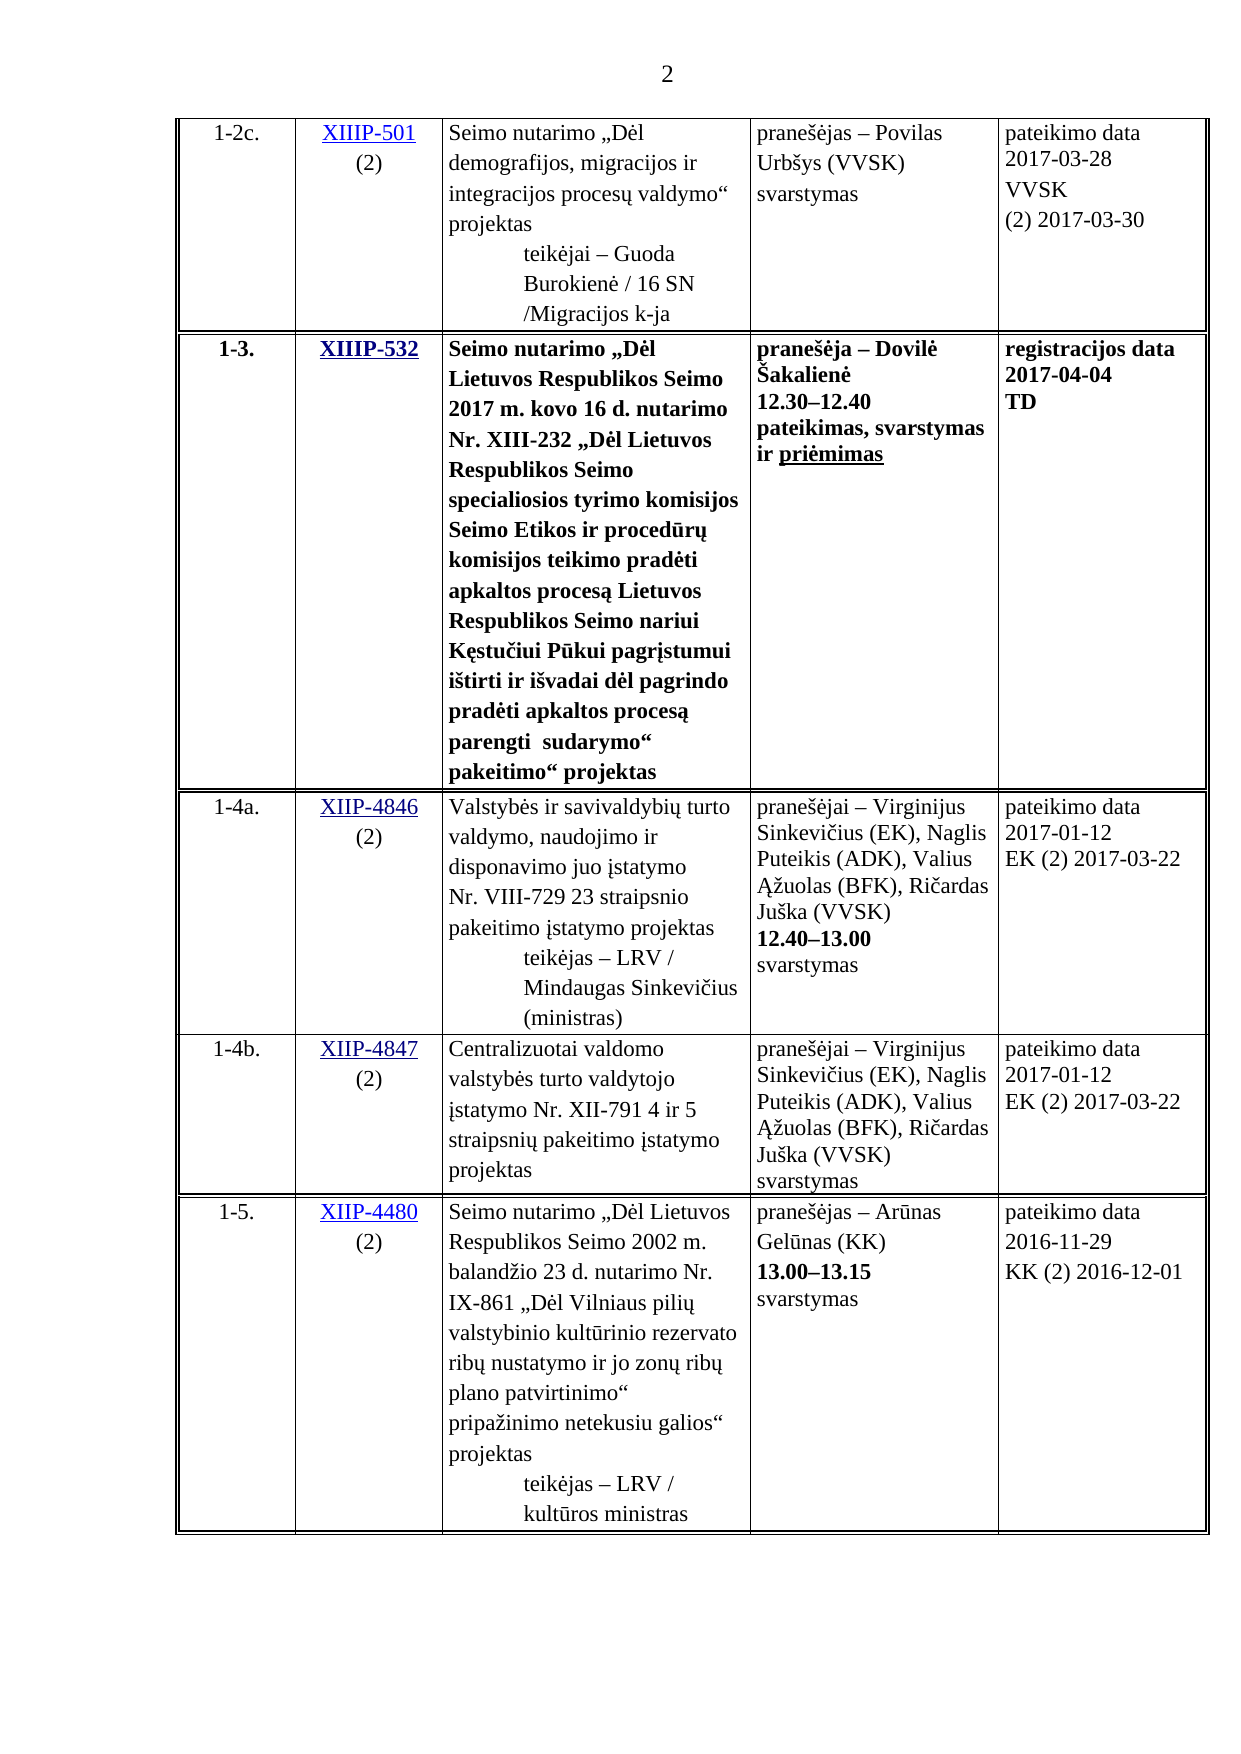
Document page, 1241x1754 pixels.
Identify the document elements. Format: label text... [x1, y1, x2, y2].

table_cell pateikimo data 2016-11-29 KK (2) 2016-12-01 [999, 1198, 1205, 1530]
table_cell Seimo nutarimo „Dėl Lietuvos Respublikos Seimo 2017 m. kovo 16 d. nutarimo Nr. XIII-232 „Dėl Lietuvos Respublikos Seimo specialiosios tyrimo komisijos Seimo Etikos ir procedūrų komisijos teikimo pradėti apkaltos procesą Lietuvos Respublikos Seimo nariui Kęstučiui Pūkui pagrįstumui ištirti ir išvadai dėl pagrindo pradėti apkaltos procesą parengti sudarymo“ pakeitimo“ projektas [443, 335, 750, 788]
table_cell XIIP-4480 (2) [296, 1198, 442, 1530]
table_cell Seimo nutarimo „Dėl Lietuvos Respublikos Seimo 2002 m. balandžio 23 d. nutarimo Nr. IX-861 „Dėl Vilniaus pilių valstybinio kultūrinio rezervato ribų nustatymo ir jo zonų ribų plano patvirtinimo“ pripažinimo netekusiu galios“ projektas teikėjas – LRV / kultūros ministras [443, 1198, 750, 1530]
table_cell XIIIP-501 (2) [296, 119, 442, 330]
table_cell pranešėjai – Virginijus Sinkevičius (EK), Naglis Puteikis (ADK), Valius Ąžuolas (BFK), Ričardas Juška (VVSK) svarstymas [751, 1035, 998, 1193]
table_cell 1-3. [180, 335, 295, 788]
table_cell pranešėja – Dovilė Šakalienė 12.30–12.40 pateikimas, svarstymas ir priėmimas [751, 335, 998, 788]
table_cell pateikimo data 2017-01-12 EK (2) 2017-03-22 [999, 793, 1205, 1034]
table_cell XIIP-4847 (2) [296, 1035, 442, 1193]
table_cell Valstybės ir savivaldybių turto valdymo, naudojimo ir disponavimo juo įstatymo Nr. VIII-729 23 straipsnio pakeitimo įstatymo projektas teikėjas – LRV / Mindaugas Sinkevičius (ministras) [443, 793, 750, 1034]
table_cell pateikimo data 2017-01-12 EK (2) 2017-03-22 [999, 1035, 1205, 1193]
table_cell Centralizuotai valdomo valstybės turto valdytojo įstatymo Nr. XII-791 4 ir 5 straipsnių pakeitimo įstatymo projektas [443, 1035, 750, 1193]
table_cell XIIP-4846 (2) [296, 793, 442, 1034]
table_cell 1-5. [180, 1198, 295, 1530]
table_cell XIIIP-532 [296, 335, 442, 788]
table_cell 1-4a. [180, 793, 295, 1034]
table_cell Seimo nutarimo „Dėl demografijos, migracijos ir integracijos procesų valdymo“ projektas teikėjai – Guoda Burokienė / 16 SN /Migracijos k-ja [443, 119, 750, 330]
table_cell pateikimo data 2017-03-28 VVSK (2) 2017-03-30 [999, 119, 1205, 330]
table_cell pranešėjai – Virginijus Sinkevičius (EK), Naglis Puteikis (ADK), Valius Ąžuolas (BFK), Ričardas Juška (VVSK) 12.40–13.00 svarstymas [751, 793, 998, 1034]
table_cell pranešėjas – Povilas Urbšys (VVSK) svarstymas [751, 119, 998, 330]
table_cell 1-4b. [180, 1035, 295, 1193]
table_cell pranešėjas – Arūnas Gelūnas (KK) 13.00–13.15 svarstymas [751, 1198, 998, 1530]
table_cell 1-2c. [180, 119, 295, 330]
table_cell registracijos data 2017-04-04 TD [999, 335, 1205, 788]
